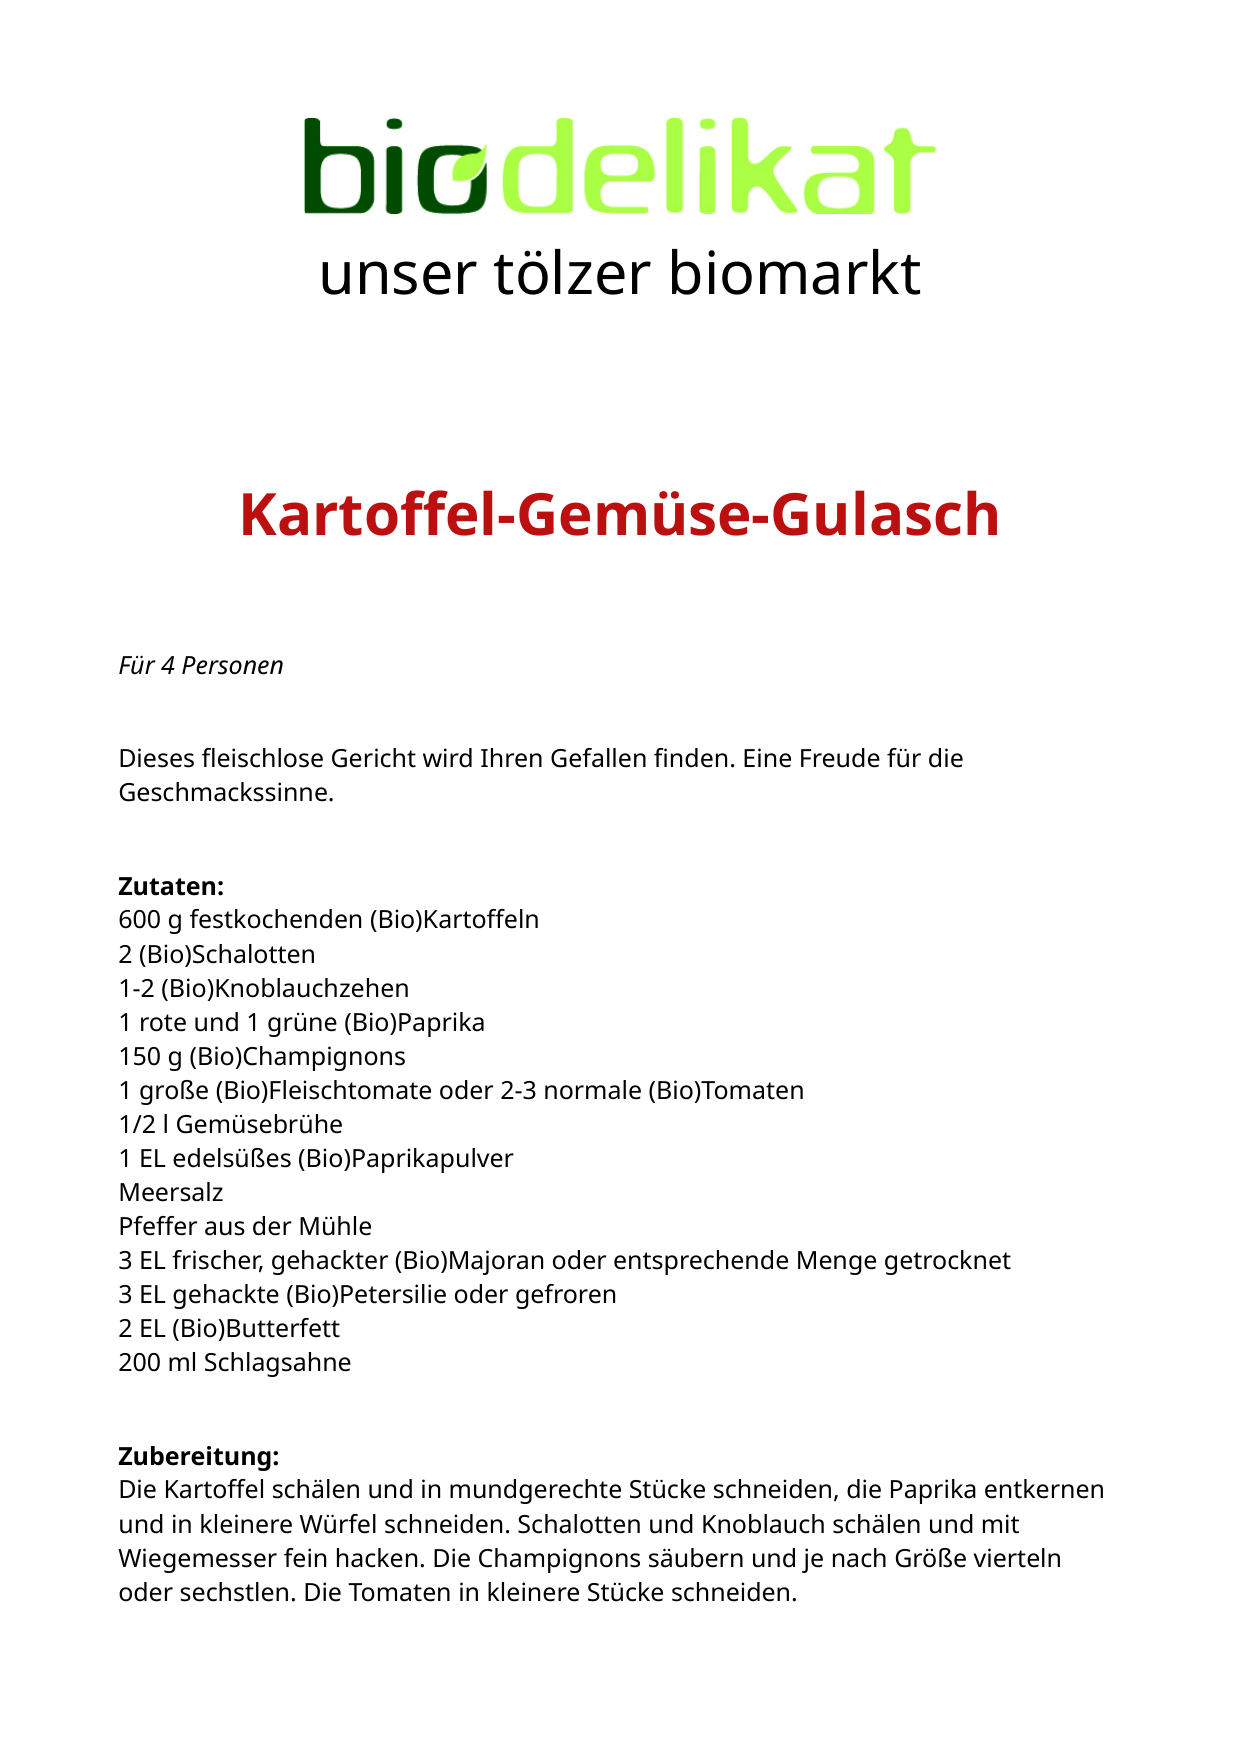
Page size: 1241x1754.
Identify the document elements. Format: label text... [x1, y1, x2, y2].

text Zubereitung: Die Kartoffel schälen und in mundgerechte Stücke schneiden, die Paprika entkernen und in kleinere Würfel schneiden. Schalotten und Knoblauch schälen und mit Wiegemesser fein hacken. Die Champignons säubern und je nach Größe vierteln oder sechstlen. Die Tomaten in kleinere Stücke schneiden. [118, 1438, 1122, 1608]
text Dieses fleischlose Gericht wird Ihren Gefallen finden. Eine Freude für die Geschmackssinne. [118, 741, 1122, 809]
text unser tölzer biomarkt [118, 231, 1122, 312]
text Für 4 Personen [118, 648, 1122, 682]
picture [304, 118, 936, 214]
text Kartoffel-Gemüse-Gulasch [118, 473, 1122, 553]
text Zutaten: 600 g festkochenden (Bio)Kartoffeln 2 (Bio)Schalotten 1-2 (Bio)Knoblauchzehen 1 rote und 1 grüne (Bio)Paprika 150 g (Bio)Champignons 1 große (Bio)Fleischtomate oder 2-3 normale (Bio)Tomaten 1/2 l Gemüsebrühe 1 EL edelsüßes (Bio)Paprikapulver Meersalz Pfeffer aus der Mühle 3 EL frischer, gehackter (Bio)Majoran oder entsprechende Menge getrocknet 3 EL gehackte (Bio)Petersilie oder gefroren 2 EL (Bio)Butterfett 200 ml Schlagsahne [118, 868, 1122, 1379]
